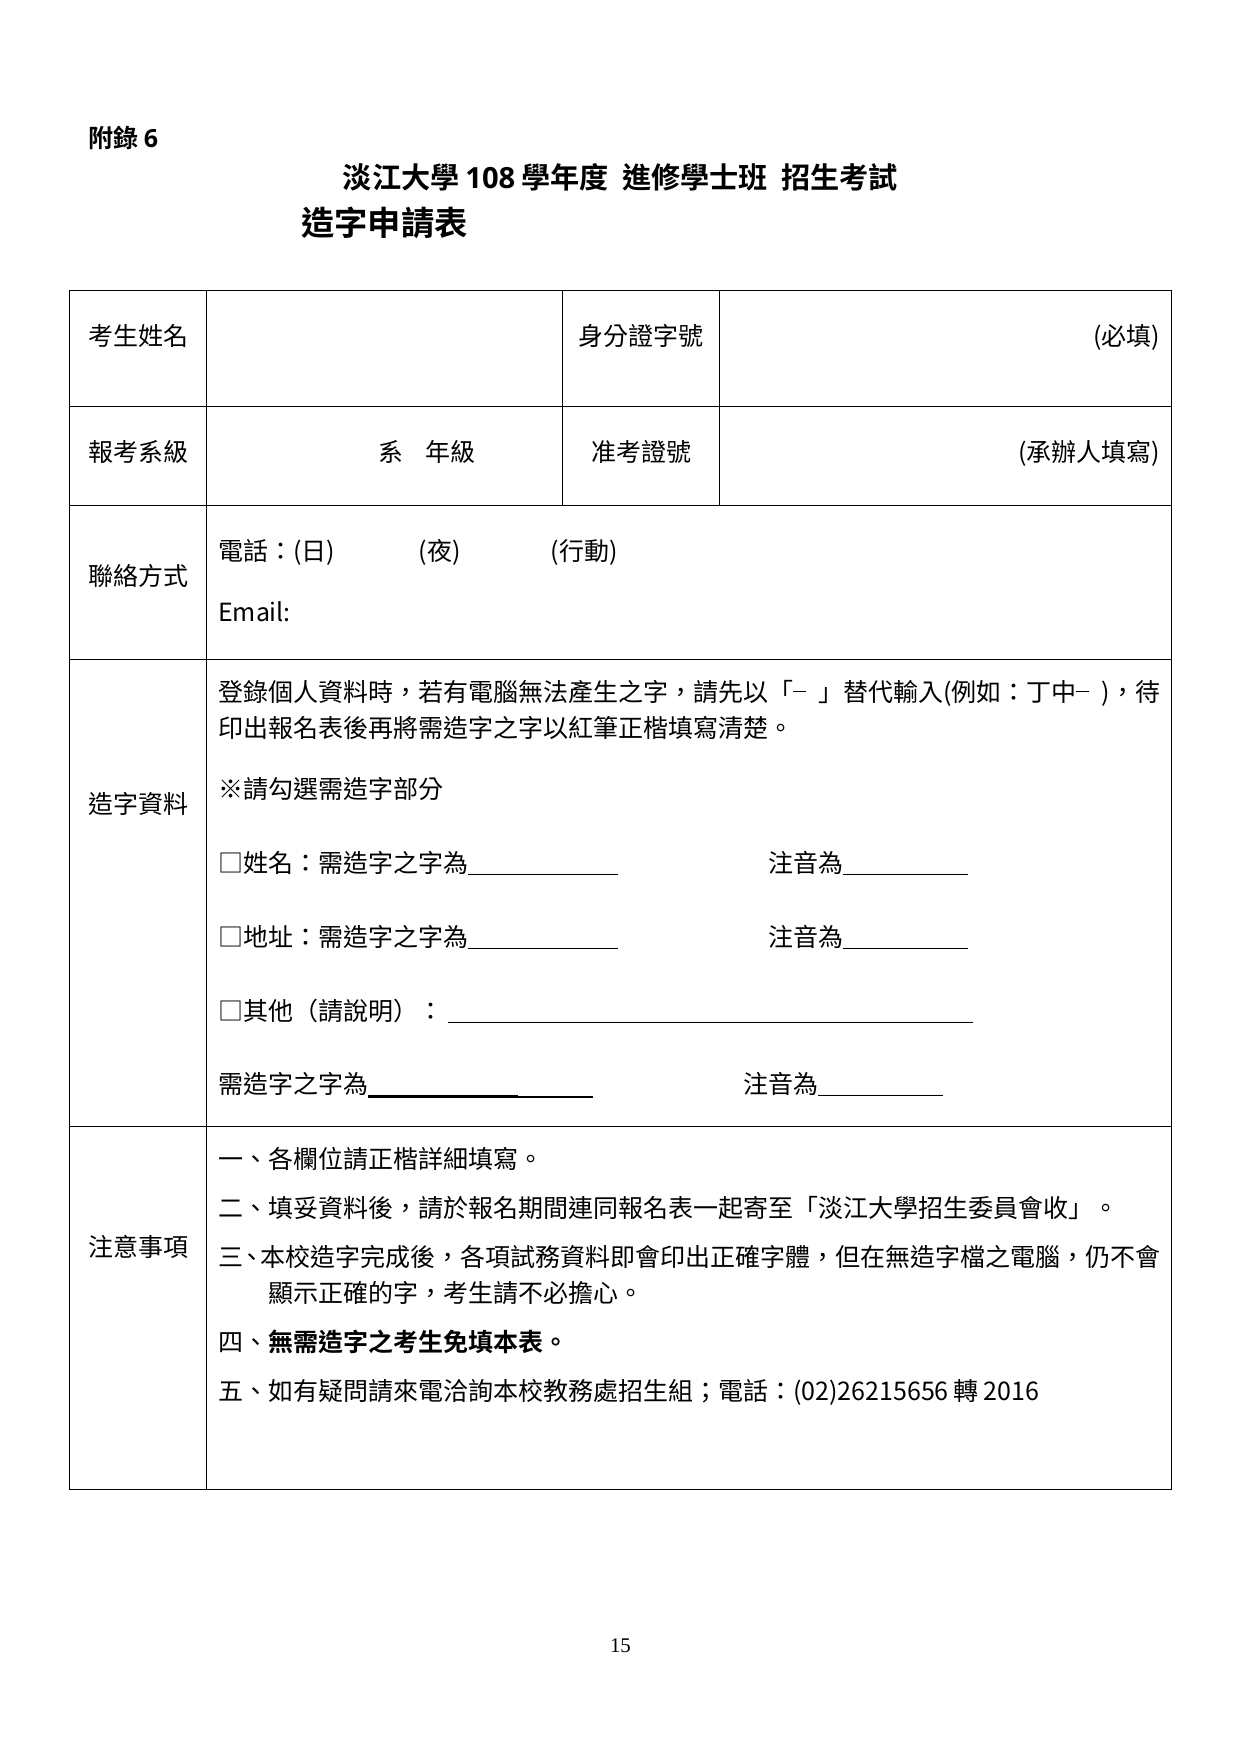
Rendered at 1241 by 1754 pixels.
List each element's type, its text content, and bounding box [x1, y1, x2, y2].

text 淡江大學108學年度 進修學士班 招生考試 [89, 154, 1152, 197]
table_cell 報考系級 [70, 407, 206, 505]
table_header 考生姓名 [70, 291, 206, 406]
table_cell 系 年級 [207, 407, 562, 505]
table_cell 准考證號 [563, 407, 719, 505]
table_cell (承辦人填寫) [720, 407, 1171, 505]
table_header [207, 291, 562, 406]
table_cell 登錄個人資料時，若有電腦無法產生之字，請先以「╴」替代輸入(例如：丁中╴)，待印出報名表後再將需造字之字以紅筆正楷填寫清楚。 ※請勾選需造字部分 □姓名：需造字之字為＿＿＿＿＿＿ 注音為＿＿＿＿＿ □地址：需造字之字為＿＿＿＿＿＿ 注音為＿＿＿＿＿ □其他（請說明）： ＿＿＿＿＿＿＿＿＿＿＿＿＿＿＿＿＿＿＿＿＿ 需造字之字為＿＿＿＿＿＿ 注音為＿＿＿＿＿ [207, 660, 1171, 1126]
table_cell 一、各欄位請正楷詳細填寫。 二、填妥資料後，請於報名期間連同報名表一起寄至「淡江大學招生委員會收」。 三、本校造字完成後，各項試務資料即會印出正確字體，但在無造字檔之電腦，仍不會顯示正確的字，考生請不必擔心。 四、無需造字之考生免填本表。 五、如有疑問請來電洽詢本校教務處招生組；電話：(02)26215656轉2016 [207, 1127, 1171, 1488]
table_cell 電話：(日) (夜) (行動) Email: [207, 506, 1171, 659]
text 附錄6 [89, 118, 1152, 154]
table_header 身分證字號 [563, 291, 719, 406]
text 造字申請表 [89, 197, 1152, 245]
table_cell 造字資料 [70, 660, 206, 1126]
table_header (必填) [720, 291, 1171, 406]
table_cell 聯絡方式 [70, 506, 206, 659]
table_cell 注意事項 [70, 1127, 206, 1488]
